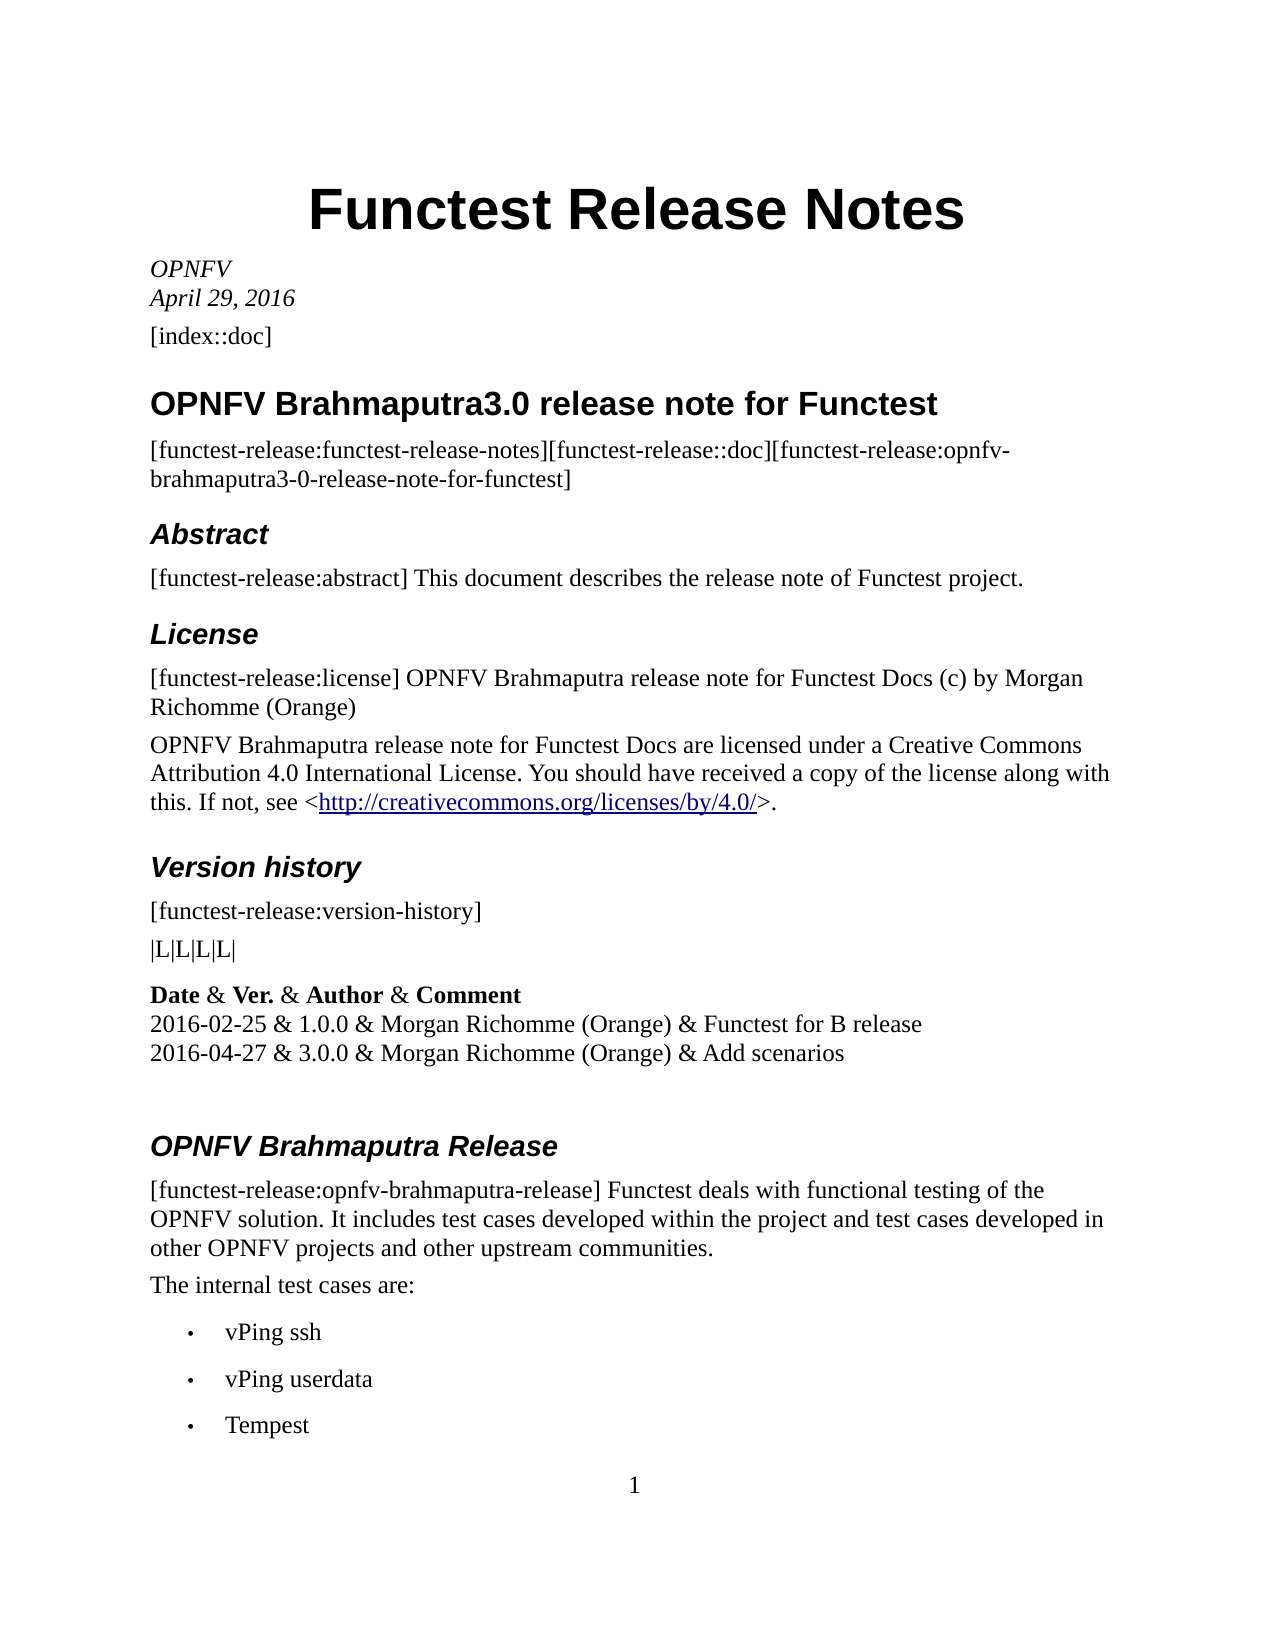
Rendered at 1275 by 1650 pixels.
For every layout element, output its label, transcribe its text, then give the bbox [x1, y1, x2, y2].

text [index::doc] [150, 321, 1125, 350]
subtitle Version history [150, 850, 1125, 883]
text OPNFV Brahmaputra release note for Functest Docs are licensed under a Creative Commons Attribution 4.0 International License. You should have received a copy of the license along with this. If not, see <http://creativecommons.org/licenses/by/4.0/>. [150, 730, 1125, 816]
text [functest-release:version-history] [150, 896, 1125, 925]
subtitle OPNFV Brahmaputra Release [150, 1129, 1125, 1163]
text [functest-release:abstract] This document describes the release note of Functest project. [150, 563, 1125, 592]
title Functest Release Notes [150, 175, 1125, 242]
text OPNFV [150, 254, 1125, 283]
list Tempest [187, 1411, 1125, 1439]
text [functest-release:opnfv-brahmaputra-release] Functest deals with functional testing of the OPNFV solution. It includes test cases developed within the project and test cases developed in other OPNFV projects and other upstream communities. [150, 1175, 1125, 1262]
list vPing ssh [187, 1317, 1125, 1346]
subtitle Abstract [150, 517, 1125, 551]
text April 29, 2016 [150, 283, 1125, 312]
text [functest-release:license] OPNFV Brahmaputra release note for Functest Docs (c) by Morgan Richomme (Orange) [150, 663, 1125, 721]
subtitle OPNFV Brahmaputra3.0 release note for Functest [150, 384, 1125, 422]
subtitle License [150, 617, 1125, 651]
text Date & Ver. & Author & Comment 2016-02-25 & 1.0.0 & Morgan Richomme (Orange) & Functest for B release 2016-04-27 & 3.0.0 & Morgan Richomme (Orange) & Add scenarios [150, 980, 1125, 1095]
list vPing userdata [187, 1364, 1125, 1393]
text |L|L|L|L| [150, 934, 1125, 962]
text The internal test cases are: [150, 1271, 1125, 1299]
text [functest-release:functest-release-notes][functest-release::doc][functest-release:opnfv-brahmaputra3-0-release-note-for-functest] [150, 435, 1125, 492]
